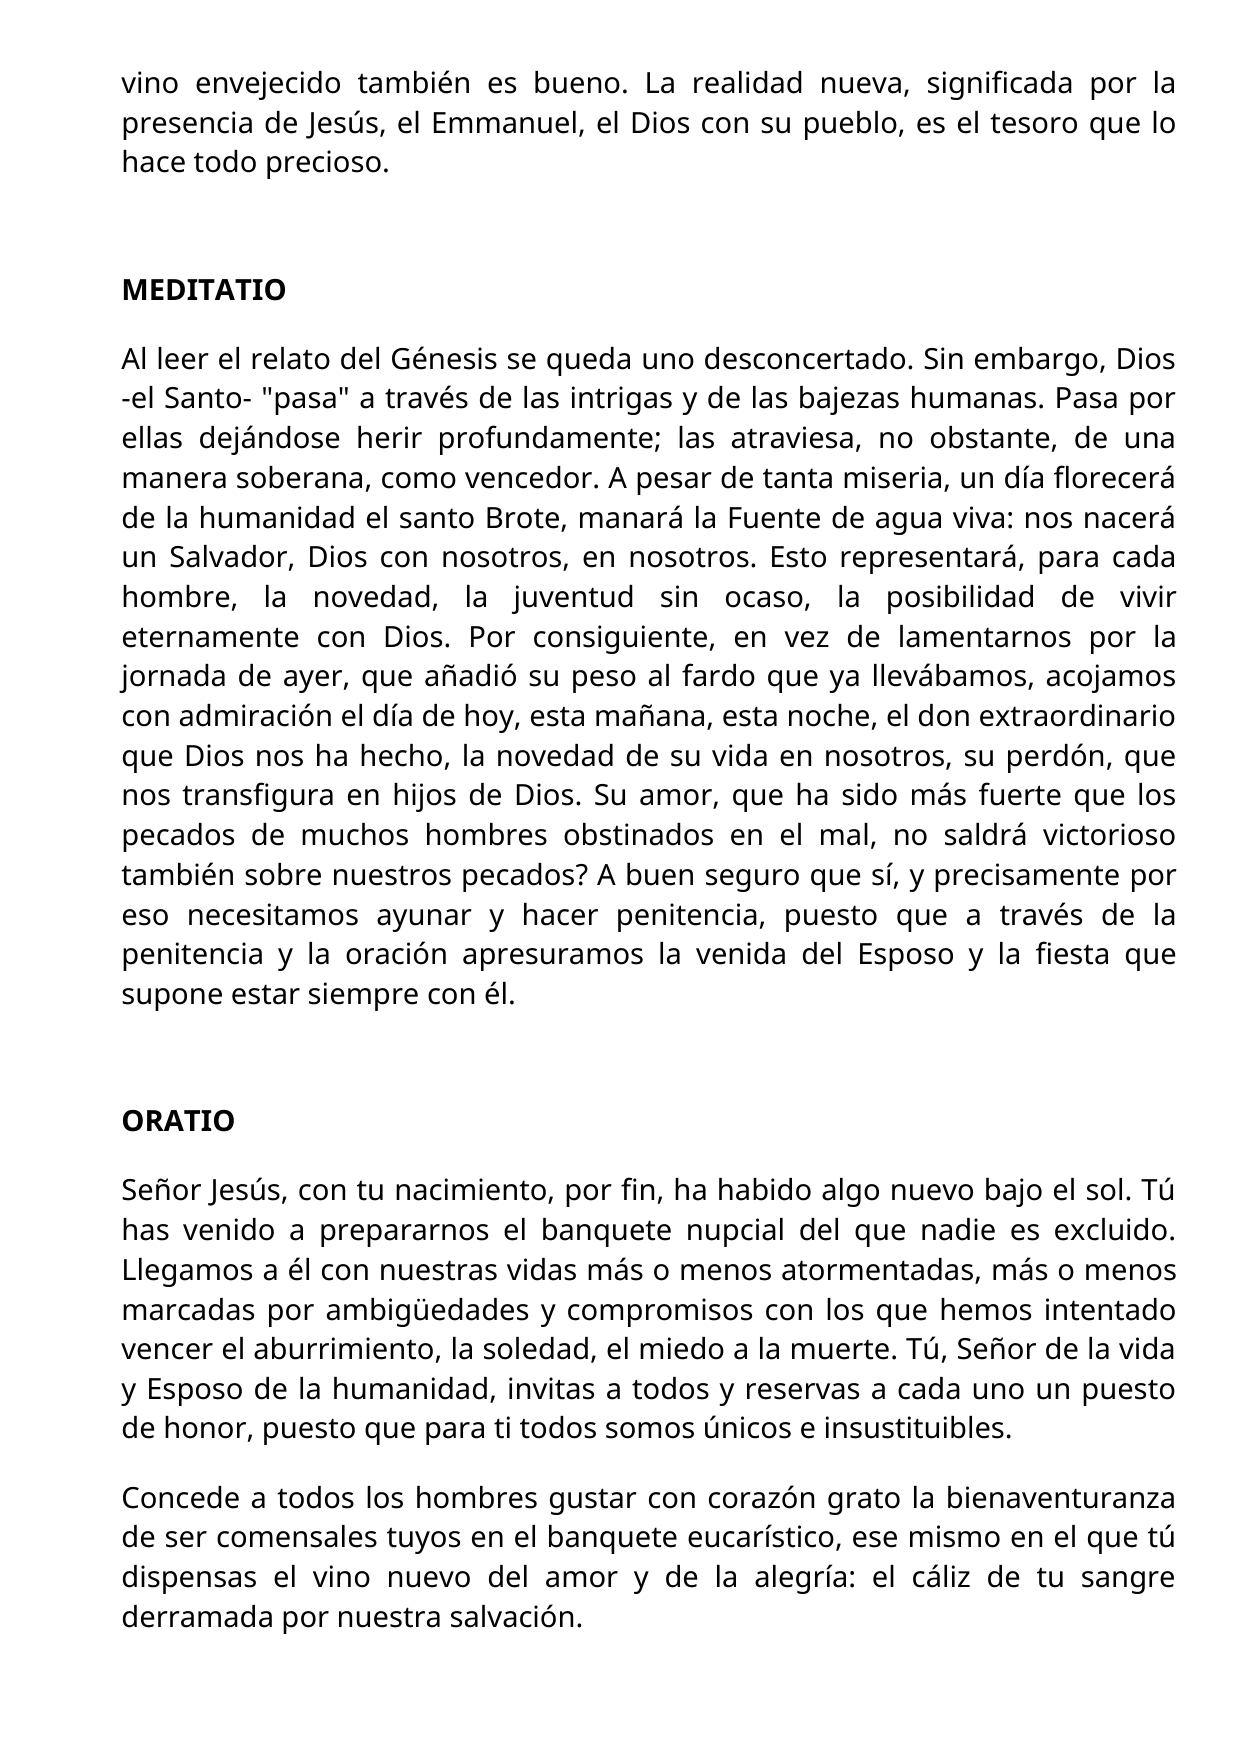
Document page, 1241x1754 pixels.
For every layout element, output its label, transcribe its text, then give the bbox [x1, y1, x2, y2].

table_header vino envejecido también es bueno. La realidad nueva, significada por la presencia de Jesús, el Emmanuel, el Dios con su pueblo, es el tesoro que lo hace todo precioso. MEDITATIO Al leer el relato del Génesis se queda uno desconcertado. Sin embargo, Dios -el Santo- "pasa" a través de las intrigas y de las bajezas humanas. Pasa por ellas dejándose herir profundamente; las atraviesa, no obstante, de una manera soberana, como vencedor. A pesar de tanta miseria, un día florecerá de la humanidad el santo Brote, manará la Fuente de agua viva: nos nacerá un Salvador, Dios con nosotros, en nosotros. Esto representará, para cada hombre, la novedad, la juventud sin ocaso, la posibilidad de vivir eternamente con Dios. Por consiguiente, en vez de lamentarnos por la jornada de ayer, que añadió su peso al fardo que ya llevábamos, acojamos con admiración el día de hoy, esta mañana, esta noche, el don extraordinario que Dios nos ha hecho, la novedad de su vida en nosotros, su perdón, que nos transfigura en hijos de Dios. Su amor, que ha sido más fuerte que los pecados de muchos hombres obstinados en el mal, no saldrá victorioso también sobre nuestros pecados? A buen seguro que sí, y precisamente por eso necesitamos ayunar y hacer penitencia, puesto que a través de la penitencia y la oración apresuramos la venida del Esposo y la fiesta que supone estar siempre con él. ORATIO Señor Jesús, con tu nacimiento, por fin, ha habido algo nuevo bajo el sol. Tú has venido a prepararnos el banquete nupcial del que nadie es excluido. Llegamos a él con nuestras vidas más o menos atormentadas, más o menos marcadas por ambigüedades y compromisos con los que hemos intentado vencer el aburrimiento, la soledad, el miedo a la muerte. Tú, Señor de la vida y Esposo de la humanidad, invitas a todos y reservas a cada uno un puesto de honor, puesto que para ti todos somos únicos e insustituibles. Concede a todos los hombres gustar con corazón grato la bienaventuranza de ser comensales tuyos en el banquete eucarístico, ese mismo en el que tú dispensas el vino nuevo del amor y de la alegría: el cáliz de tu sangre derramada por nuestra salvación. [118, 59, 1181, 1668]
